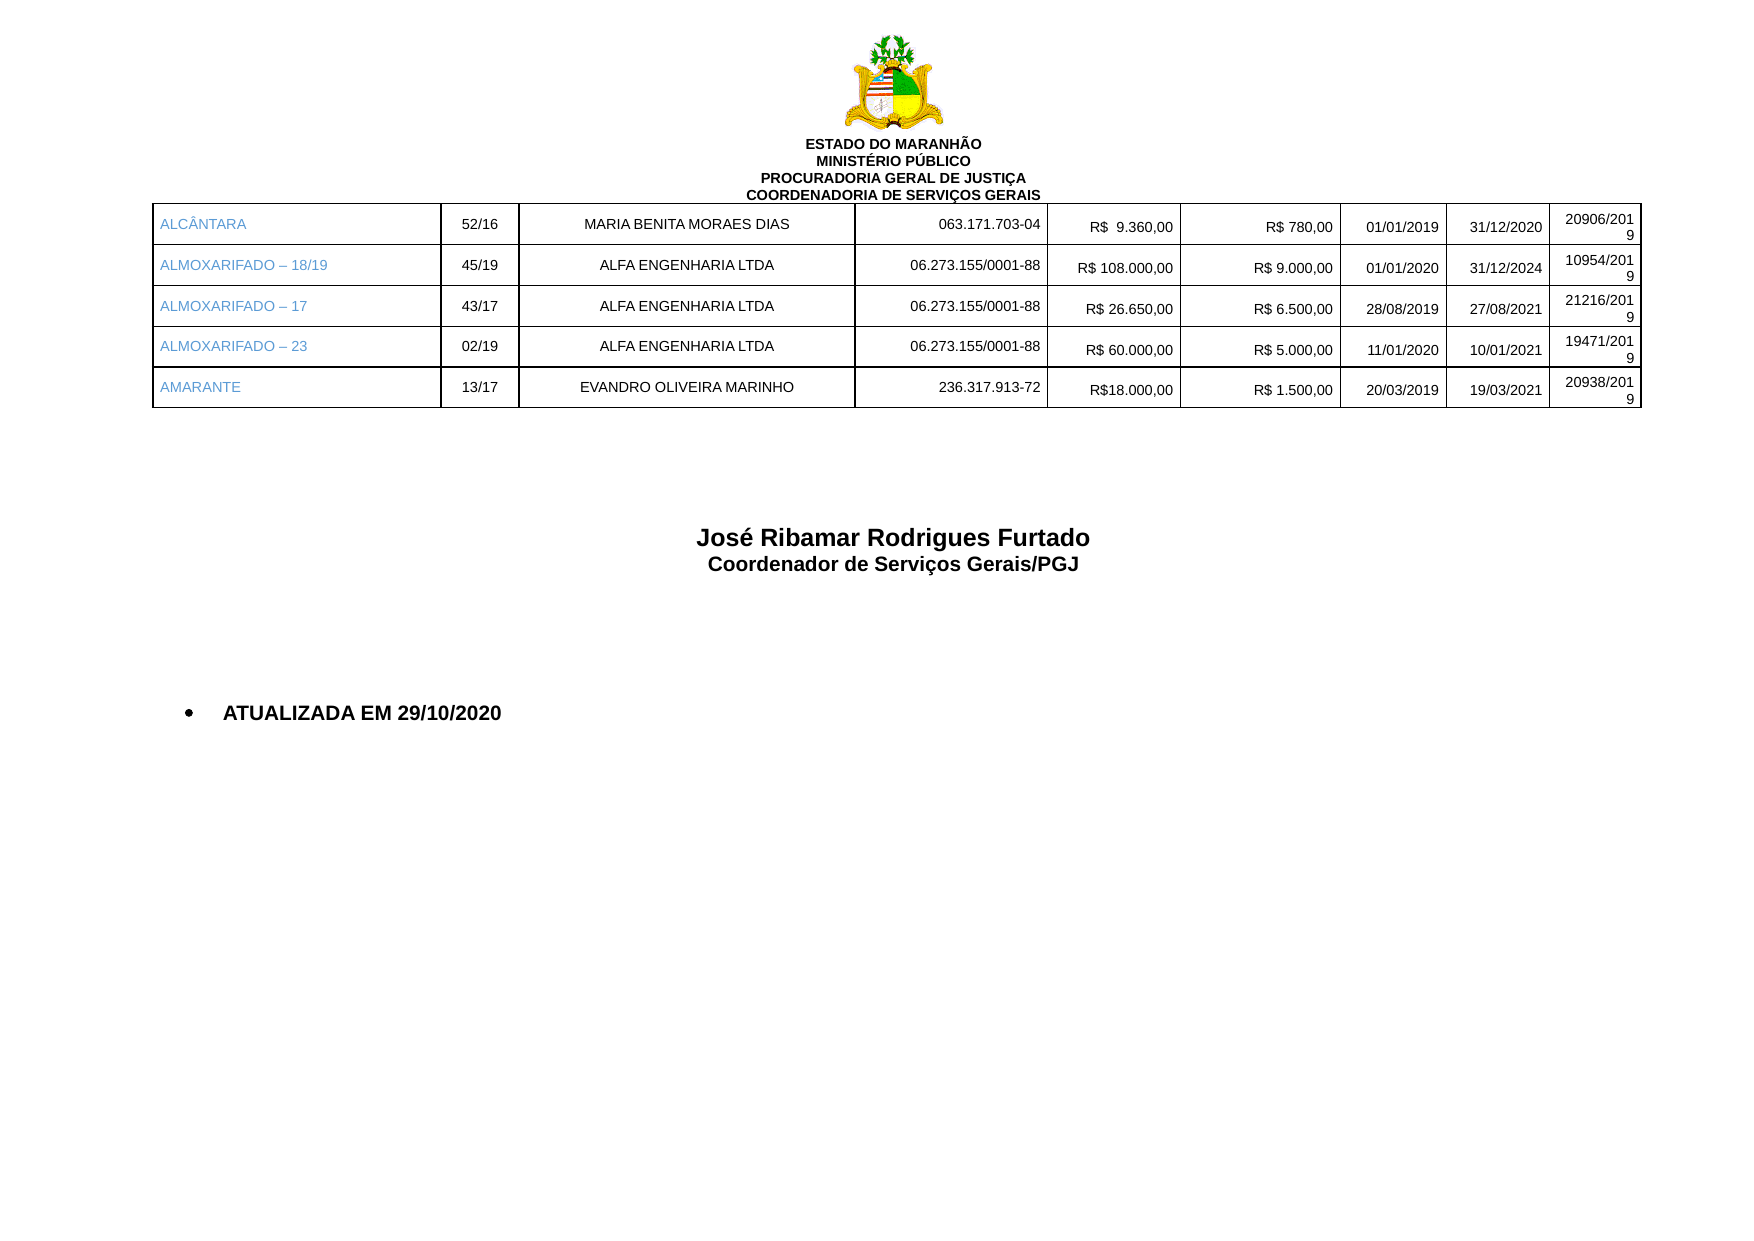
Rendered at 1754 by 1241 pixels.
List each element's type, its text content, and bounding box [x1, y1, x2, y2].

text José Ribamar Rodrigues Furtado [148, 523, 1639, 552]
table_cell 21216/2019 [1550, 286, 1640, 326]
table_cell 236.317.913-72 [856, 368, 1047, 407]
table_cell 19471/2019 [1550, 327, 1640, 366]
table_cell R$ 108.000,00 [1048, 245, 1180, 285]
table_cell ALFA ENGENHARIA LTDA [520, 327, 854, 366]
table_cell ALFA ENGENHARIA LTDA [520, 245, 854, 285]
list ATUALIZADA EM 29/10/2020 [185, 701, 1639, 724]
table_cell R$ 9.360,00 [1048, 204, 1180, 244]
table_cell 31/12/2020 [1447, 204, 1549, 244]
table_cell 10954/2019 [1550, 245, 1640, 285]
table_cell 06.273.155/0001-88 [856, 245, 1047, 285]
table_cell R$ 9.000,00 [1181, 245, 1340, 285]
table_cell 27/08/2021 [1447, 286, 1549, 326]
table_cell 06.273.155/0001-88 [856, 286, 1047, 326]
table_cell ALMOXARIFADO – 18/19 [154, 245, 440, 285]
table_cell 13/17 [442, 368, 518, 407]
text Coordenador de Serviços Gerais/PGJ [148, 552, 1639, 576]
table_cell 52/16 [442, 204, 518, 244]
table_cell 45/19 [442, 245, 518, 285]
table_cell 43/17 [442, 286, 518, 326]
table_cell 31/12/2024 [1447, 245, 1549, 285]
table_cell 10/01/2021 [1447, 327, 1549, 366]
table_cell 06.273.155/0001-88 [856, 327, 1047, 366]
table_cell 11/01/2020 [1341, 327, 1446, 366]
table_cell 02/19 [442, 327, 518, 366]
table_cell R$18.000,00 [1048, 368, 1180, 407]
table_cell AMARANTE [154, 368, 440, 407]
table_cell EVANDRO OLIVEIRA MARINHO [520, 368, 854, 407]
table_cell ALMOXARIFADO – 17 [154, 286, 440, 326]
table_cell 19/03/2021 [1447, 368, 1549, 407]
table_cell 01/01/2020 [1341, 245, 1446, 285]
table_cell R$ 26.650,00 [1048, 286, 1180, 326]
table_cell MARIA BENITA MORAES DIAS [520, 204, 854, 244]
table_cell ALMOXARIFADO – 23 [154, 327, 440, 366]
table_cell 063.171.703-04 [856, 204, 1047, 244]
table_cell 28/08/2019 [1341, 286, 1446, 326]
table_cell R$ 780,00 [1181, 204, 1340, 244]
picture [839, 29, 948, 136]
table_cell R$ 60.000,00 [1048, 327, 1180, 366]
table_cell 20906/2019 [1550, 204, 1640, 244]
table_cell ALCÂNTARA [154, 204, 440, 244]
table_cell R$ 6.500,00 [1181, 286, 1340, 326]
table_cell R$ 1.500,00 [1181, 368, 1340, 407]
table_cell 20/03/2019 [1341, 368, 1446, 407]
table_cell R$ 5.000,00 [1181, 327, 1340, 366]
table_cell 20938/2019 [1550, 368, 1640, 407]
table_cell ALFA ENGENHARIA LTDA [520, 286, 854, 326]
table_cell 01/01/2019 [1341, 204, 1446, 244]
